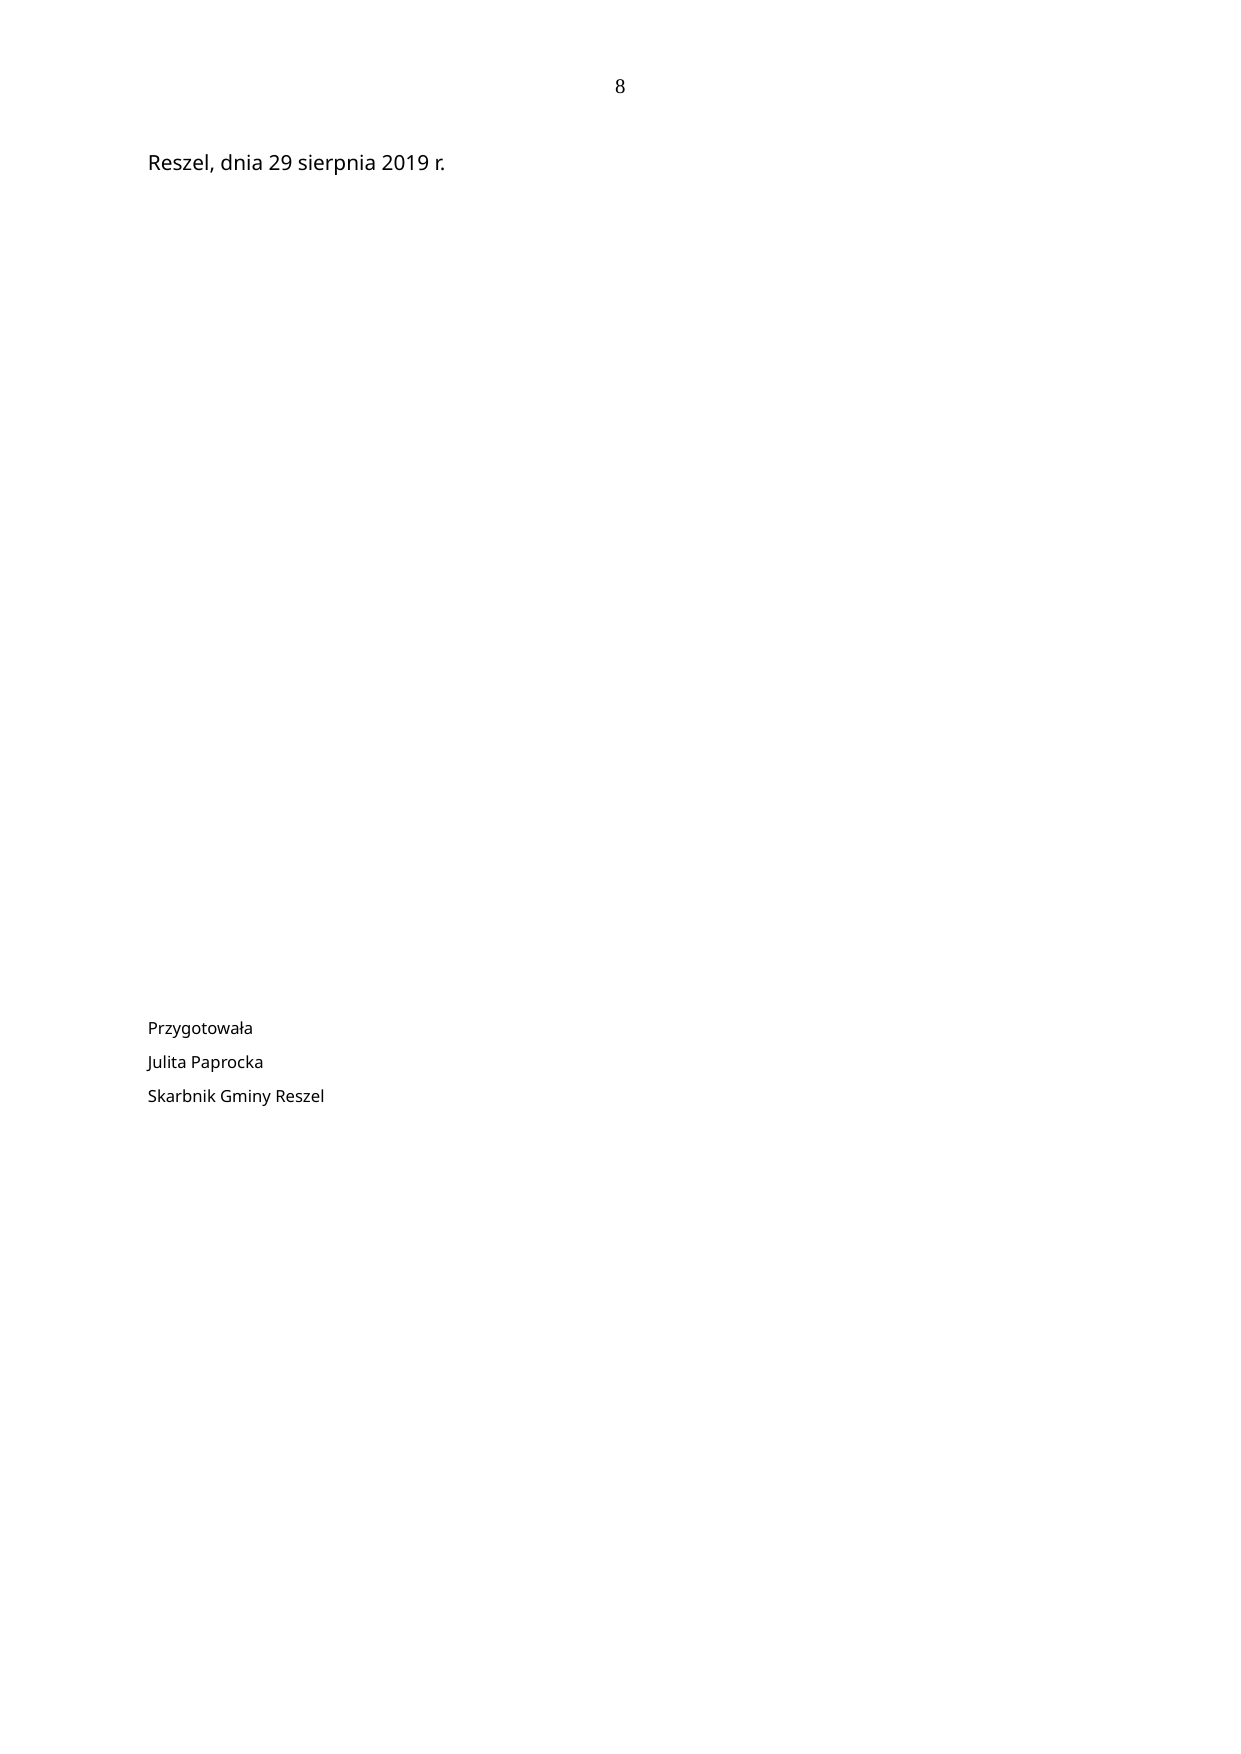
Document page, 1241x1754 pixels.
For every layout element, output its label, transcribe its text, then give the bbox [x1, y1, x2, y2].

text Julita Paprocka [148, 1050, 1093, 1073]
text Przygotowała [148, 1016, 1093, 1039]
text Reszel, dnia 29 sierpnia 2019 r. [148, 148, 1093, 176]
text Skarbnik Gminy Reszel [148, 1084, 1093, 1107]
